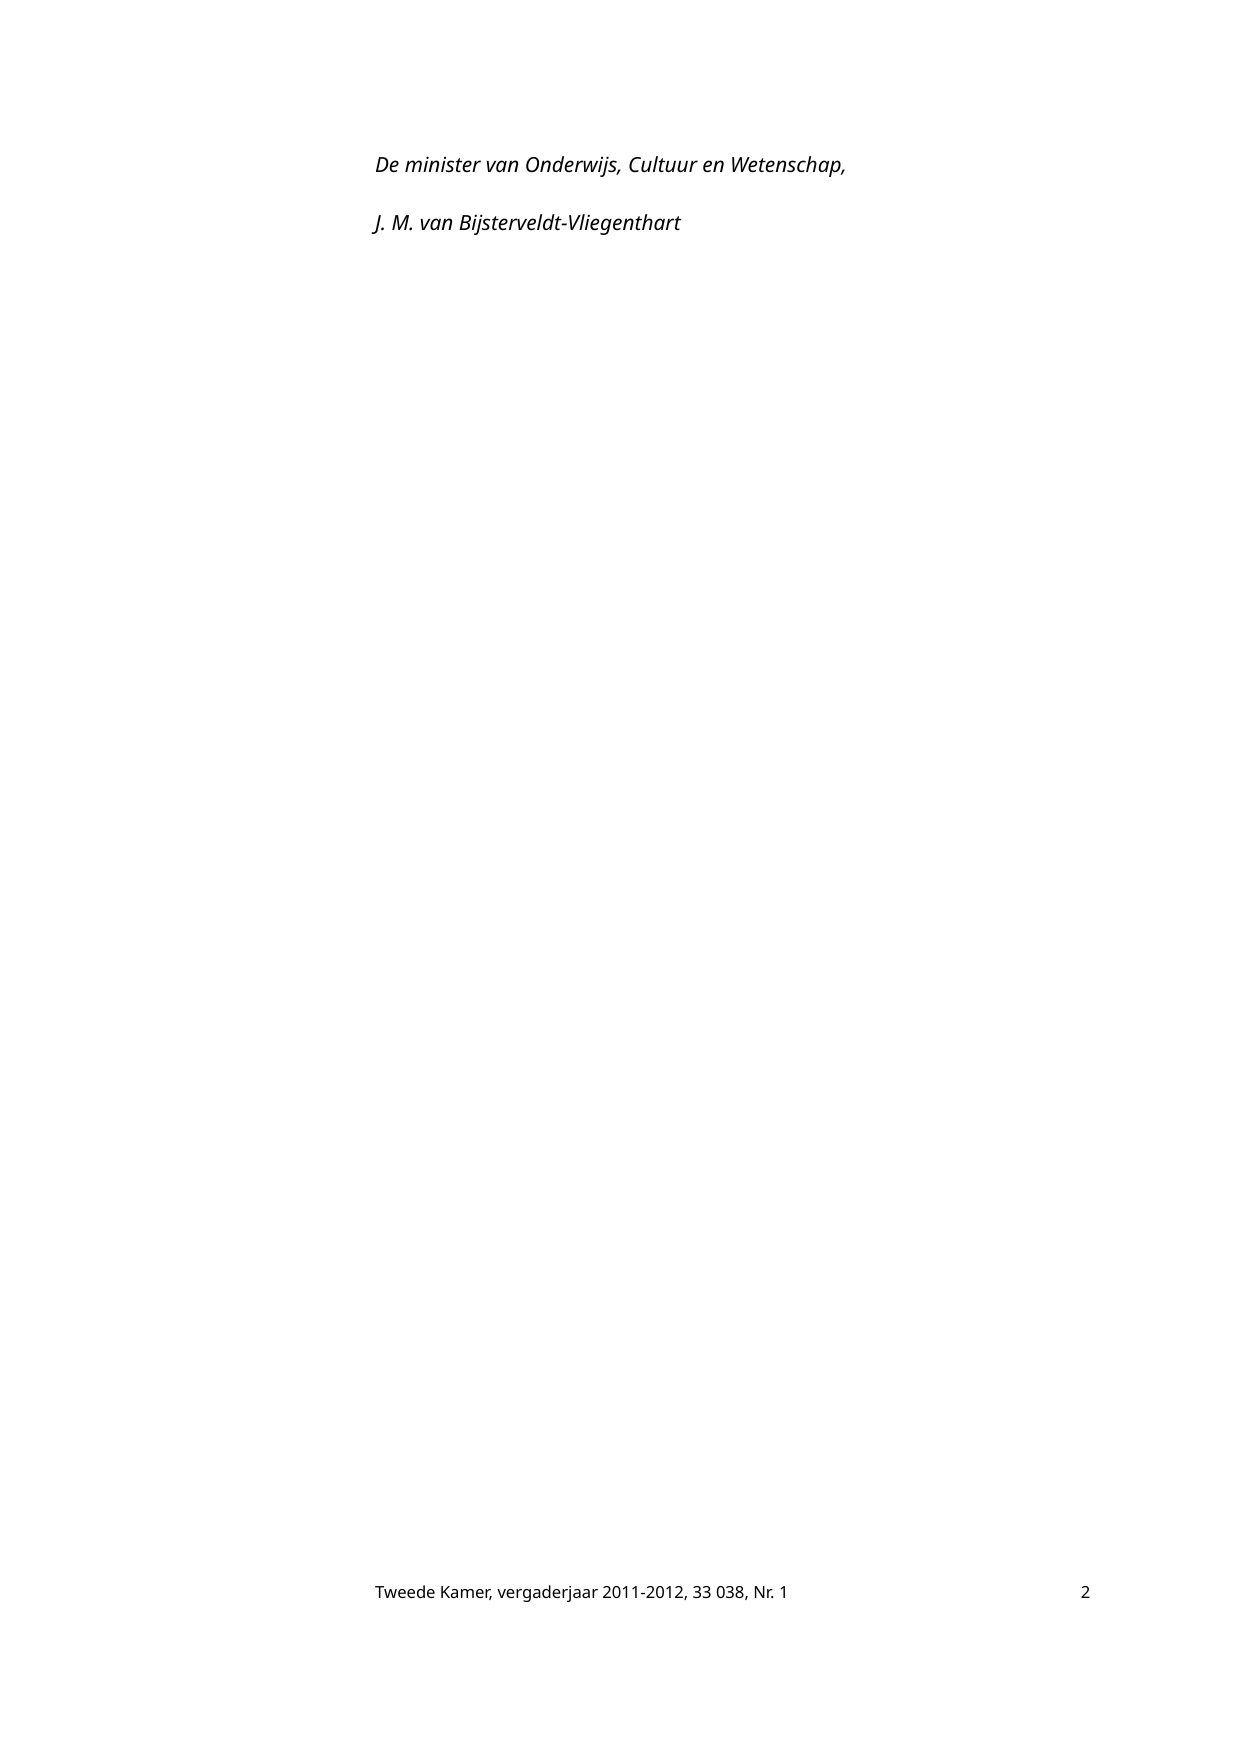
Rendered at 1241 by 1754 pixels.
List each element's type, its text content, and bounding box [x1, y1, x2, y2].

text De minister van Onderwijs, Cultuur en Wetenschap, [375, 150, 1090, 178]
text J. M. van Bijsterveldt-Vliegenthart [375, 208, 1090, 237]
